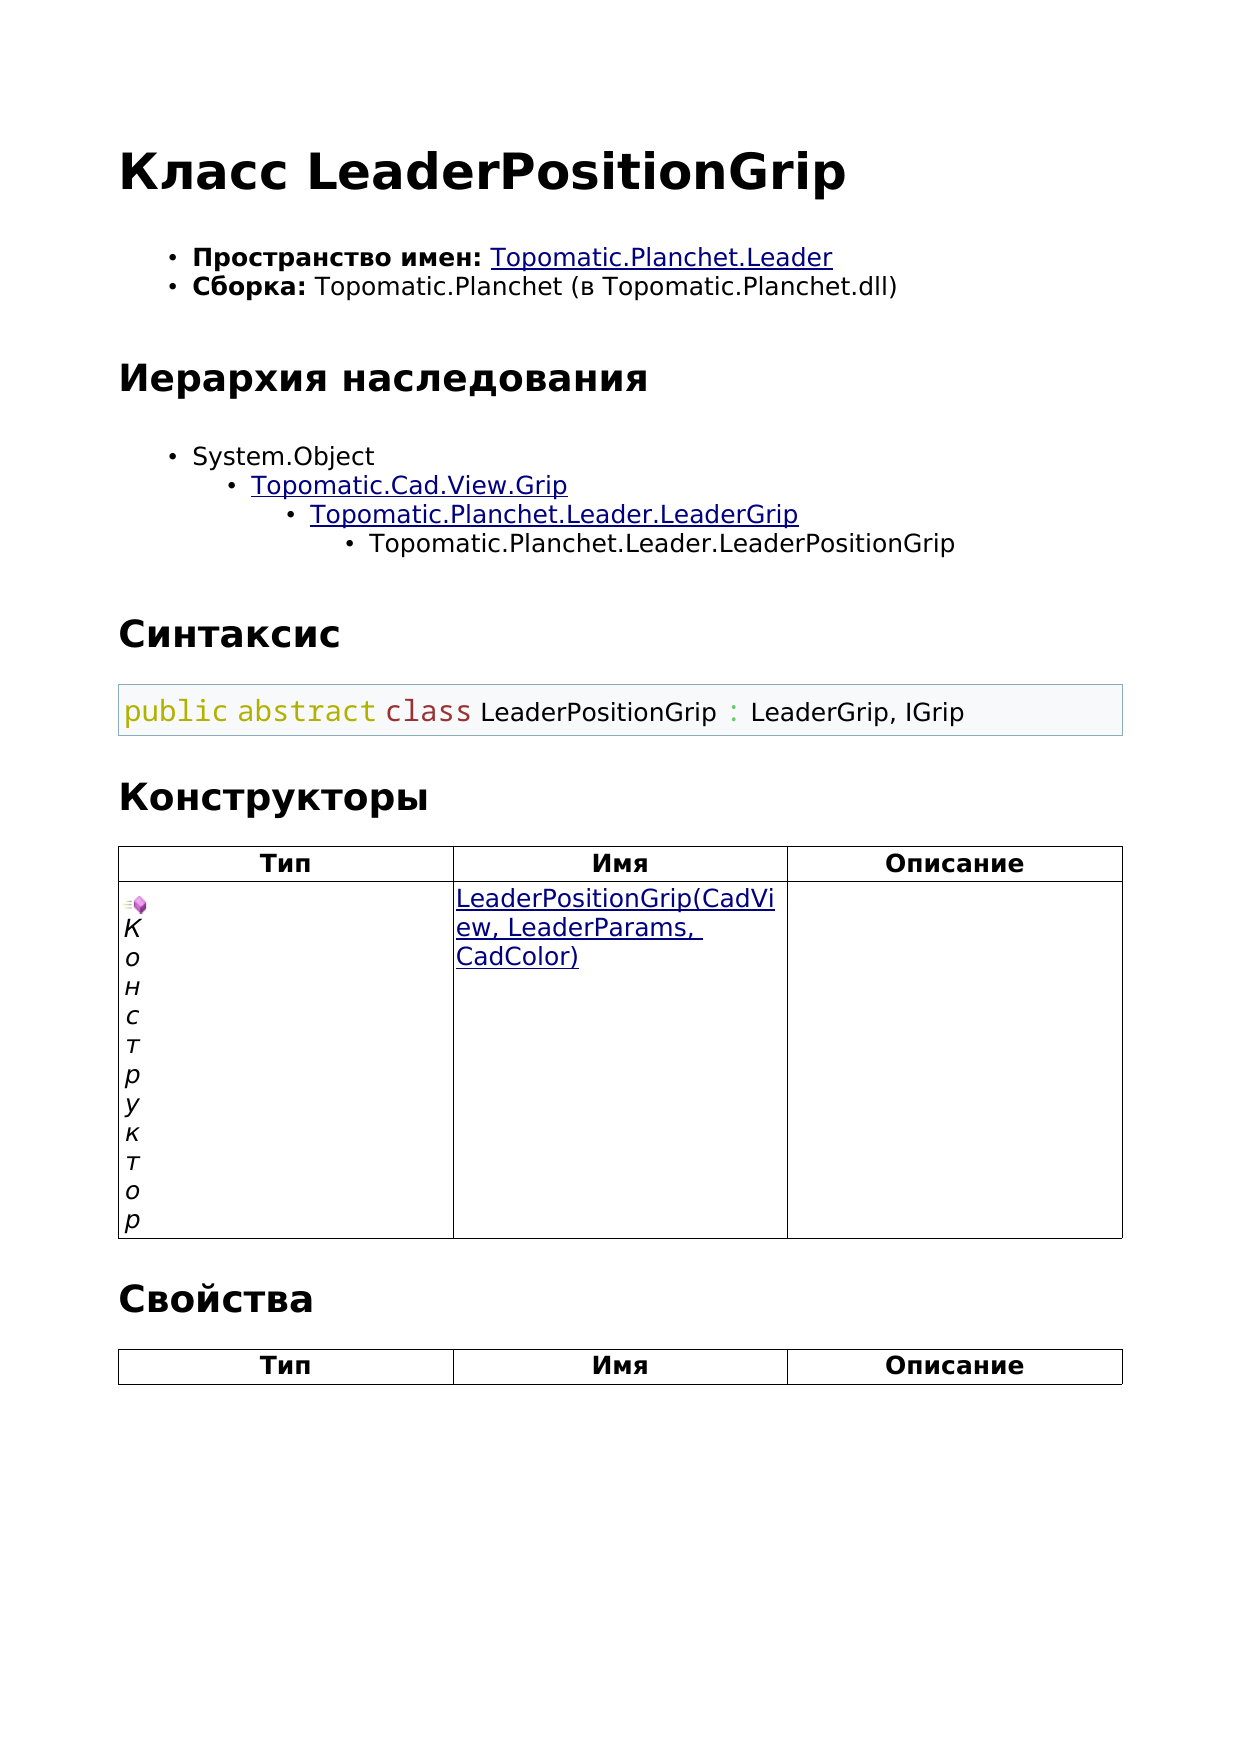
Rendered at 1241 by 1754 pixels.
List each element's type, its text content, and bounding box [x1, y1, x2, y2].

picture [121, 896, 147, 914]
table_header Имя [454, 847, 787, 881]
subtitle Свойства [118, 1278, 1122, 1321]
table_header Имя [454, 1350, 787, 1384]
table_header Описание [788, 1350, 1122, 1384]
table_header Тип [119, 1350, 453, 1384]
table_header Тип [119, 847, 453, 881]
list System.Object [177, 442, 1122, 471]
list Topomatic.Planchet.Leader.LeaderGrip [295, 500, 1122, 529]
subtitle Синтаксис [118, 613, 1122, 657]
list Topomatic.Cad.View.Grip [236, 471, 1122, 500]
list Topomatic.Planchet.Leader.LeaderPositionGrip [354, 529, 1122, 558]
list Пространство имен: Topomatic.Planchet.Leader [177, 243, 1122, 272]
subtitle Иерархия наследования [118, 356, 1122, 400]
table_cell LeaderPositionGrip(CadView, LeaderParams, CadColor) [454, 882, 787, 1238]
table_header public abstract class LeaderPositionGrip : LeaderGrip, IGrip [119, 685, 1122, 735]
table_cell [788, 882, 1122, 1238]
subtitle Класс LeaderPositionGrip [118, 143, 1122, 201]
table_cell [119, 882, 453, 1238]
table_header Описание [788, 847, 1122, 881]
subtitle Конструкторы [118, 775, 1122, 819]
list Сборка: Topomatic.Planchet (в Topomatic.Planchet.dll) [177, 272, 1122, 302]
